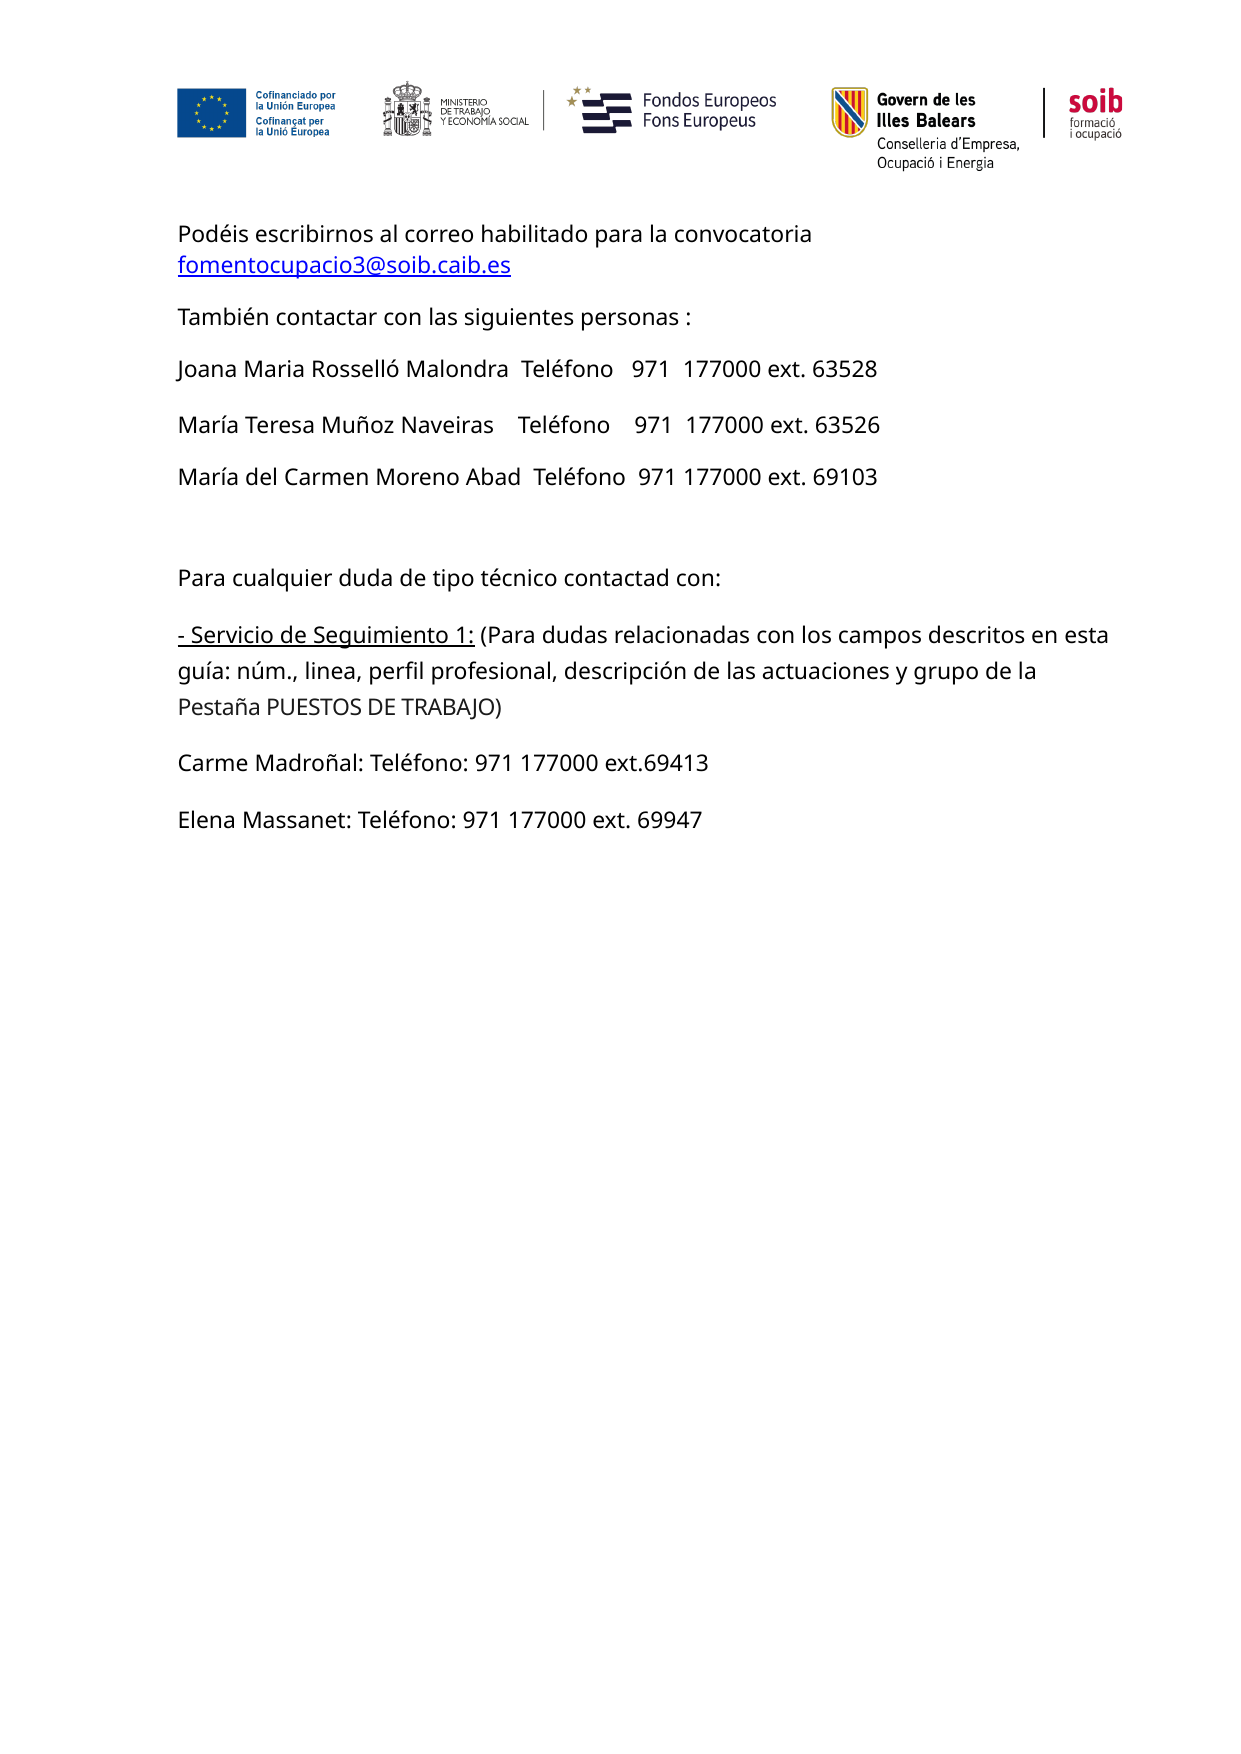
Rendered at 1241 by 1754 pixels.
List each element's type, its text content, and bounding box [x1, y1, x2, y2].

text Podéis escribirnos al correo habilitado para la convocatoria fomentocupacio3@soib.caib.es [177, 218, 1122, 280]
text María del Carmen Moreno Abad Teléfono 971 177000 ext. 69103 [177, 461, 1122, 492]
text María Teresa Muñoz Naveiras Teléfono 971 177000 ext. 63526 [177, 409, 1122, 440]
text Joana Maria Rosselló Malondra Teléfono 971 177000 ext. 63528 [177, 353, 1122, 384]
text Carme Madroñal: Teléfono: 971 177000 ext.69413 [177, 747, 1122, 778]
picture [177, 73, 1123, 183]
text - Servicio de Seguimiento 1: (Para dudas relacionadas con los campos descritos en esta guía: núm., linea, perfil profesional, descripción de las actuaciones y grupo de la Pestaña PUESTOS DE TRABAJO) [177, 619, 1122, 722]
text También contactar con las siguientes personas : [177, 301, 1122, 332]
text Elena Massanet: Teléfono: 971 177000 ext. 69947 [177, 804, 1122, 835]
text Para cualquier duda de tipo técnico contactad con: [177, 562, 1122, 593]
